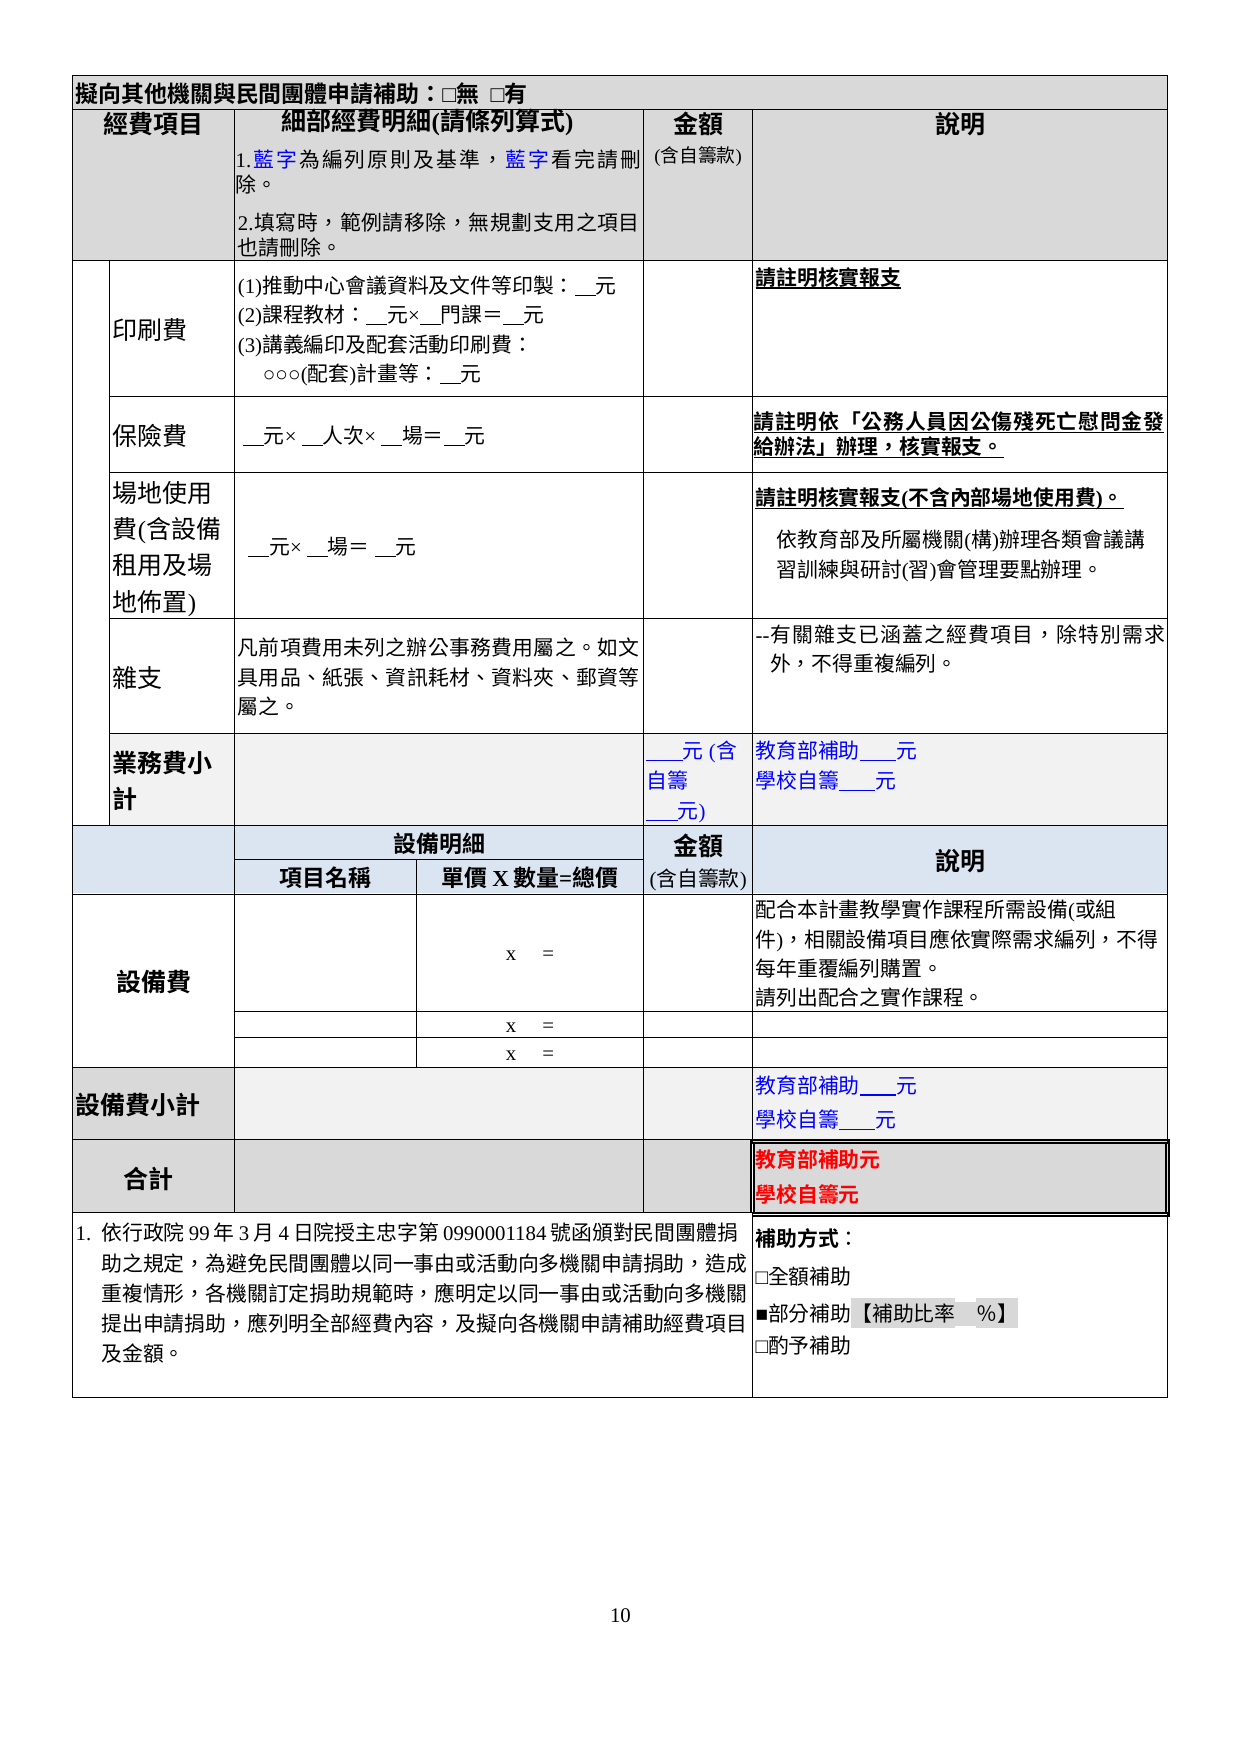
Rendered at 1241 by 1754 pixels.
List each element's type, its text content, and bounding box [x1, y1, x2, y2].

table_cell 雜支 [110, 619, 234, 733]
table_cell 凡前項費用未列之辦公事務費用屬之。如文具用品、紙張、資訊耗材、資料夾、郵資等屬之。 [235, 619, 643, 733]
table_cell [644, 261, 752, 396]
table_cell [644, 895, 752, 1011]
table_cell 補助方式： □全額補助 ■部分補助【補助比率 ％】 □酌予補助 [753, 1217, 1167, 1397]
table_cell [73, 261, 109, 825]
table_cell 業務費小計 [110, 734, 234, 825]
table_cell 教育部補助 元 學校自籌 元 [753, 734, 1167, 825]
table_cell 合計 [73, 1140, 234, 1212]
table_cell 設備明細 [235, 826, 643, 859]
table_cell 場地使用費(含設備租用及場地佈置) [110, 473, 234, 618]
table_cell [644, 619, 752, 733]
table_cell 請註明核實報支 [753, 261, 1167, 396]
table_cell [644, 473, 752, 618]
table_cell x = [417, 895, 643, 1011]
table_cell [235, 1068, 643, 1139]
table_cell [235, 895, 416, 1011]
table_cell [753, 1038, 1167, 1067]
table_cell x = [417, 1038, 643, 1067]
table_cell 單價X數量=總價 [417, 860, 643, 893]
table_cell [644, 397, 752, 472]
table_cell 教育部補助 元 學校自籌 元 [753, 1068, 1167, 1139]
table_cell 經費項目 [73, 110, 234, 260]
table_cell 細部經費明細(請條列算式) 1.藍字為編列原則及基準，藍字看完請刪除。 2.填寫時，範例請移除，無規劃支用之項目也請刪除。 [235, 110, 643, 260]
table_cell 項目名稱 [235, 860, 416, 893]
table_cell 請註明核實報支(不含內部場地使用費)。 ­ 依教育部及所屬機關(構)辦理各類會議講習訓練與研討(習)會管理要點辦理。 [753, 473, 1167, 618]
table_cell --有關雜支已涵蓋之經費項目，除特別需求外，不得重複編列。 [753, 619, 1167, 733]
table_cell 依行政院99年3月4日院授主忠字第0990001184號函頒對民間團體捐助之規定，為避免民間團體以同一事由或活動向多機關申請捐助，造成重複情形，各機關訂定捐助規範時，應明定以同一事由或活動向多機關提出申請捐助，應列明全部經費內容，及擬向各機關申請補助經費項目及金額。 本計畫執行內容如經查證重複接受補助者，應繳回該項補助經費。 相關經費編列及支用，請依「教育部補(捐)助及委辦經費核撥結報作業要點」（請至教育部網站 http://www.edu.tw/ 下載）相關規定辦理。 內部場地使用費及行政管理費一律不予補助。 各經費項目，除依相關規定無法區分者外，以人事費、業務費及設備三項為編列原則。 各項設備採購依照教育部經費支用標準，設備費項目須為單價1萬元以上，且使用年限在2年以上之軟硬體設備。 設備項目(含規格)請勿指定廠牌 (如hp ×××、Asus ×××、ipad、….等)。 各執行單位經費動支應依中央政府各項經費支用規定、本部各計畫補(捐)助要點及本要點經費編列基準表規定辦理。 請補(捐)助經費，其計畫執行涉及須依「政府機關政策文宣規劃執行注意事項」、預算法第62條之1及其執行原則等相關規定辦理者，應明確標示其為「廣告」，且揭示贊助機關（教育部）名稱，並不得以置入性行銷方式進行。 [73, 1213, 752, 1397]
table_cell 保險費 [110, 397, 234, 472]
table_cell (1)推動中心會議資料及文件等印製： 元 (2)課程教材： 元× 門課＝ 元 (3)講義編印及配套活動印刷費： ○○○(配套)計畫等： 元 [235, 261, 643, 396]
table_cell [644, 1068, 752, 1139]
table_cell [235, 734, 643, 825]
table_cell [73, 826, 234, 893]
table_cell x = [417, 1012, 643, 1037]
table_cell 印刷費 [110, 261, 234, 396]
table_cell 說明 [753, 110, 1167, 260]
table_cell 金額 (含自籌款) [644, 826, 752, 893]
table_cell [235, 1038, 416, 1067]
table_cell 元× 場＝ 元 [235, 473, 643, 618]
table_cell 教育部補助元 學校自籌元 [755, 1144, 1165, 1212]
table_cell 配合本計畫教學實作課程所需設備(或組件)，相關設備項目應依實際需求編列，不得每年重覆編列購置。 請列出配合之實作課程。 [753, 895, 1167, 1011]
table_cell 設備費 [73, 895, 234, 1067]
table_cell 金額 (含自籌款) [644, 110, 752, 260]
table_cell 元 (含自籌 元) [644, 734, 752, 825]
table_header 擬向其他機關與民間團體申請補助：□無 □有 [73, 76, 1167, 109]
table_cell 說明 [753, 826, 1167, 893]
table_cell 元× 人次× 場＝ 元 [235, 397, 643, 472]
table_cell [644, 1140, 750, 1212]
table_cell [753, 1012, 1167, 1037]
table_cell 請註明依「公務人員因公傷殘死亡慰問金發給辦法」辦理，核實報支。 [753, 397, 1167, 472]
table_cell [644, 1038, 752, 1067]
table_cell 設備費小計 [73, 1068, 234, 1139]
table_cell [235, 1140, 643, 1212]
table_cell [235, 1012, 416, 1037]
table_cell [644, 1012, 752, 1037]
